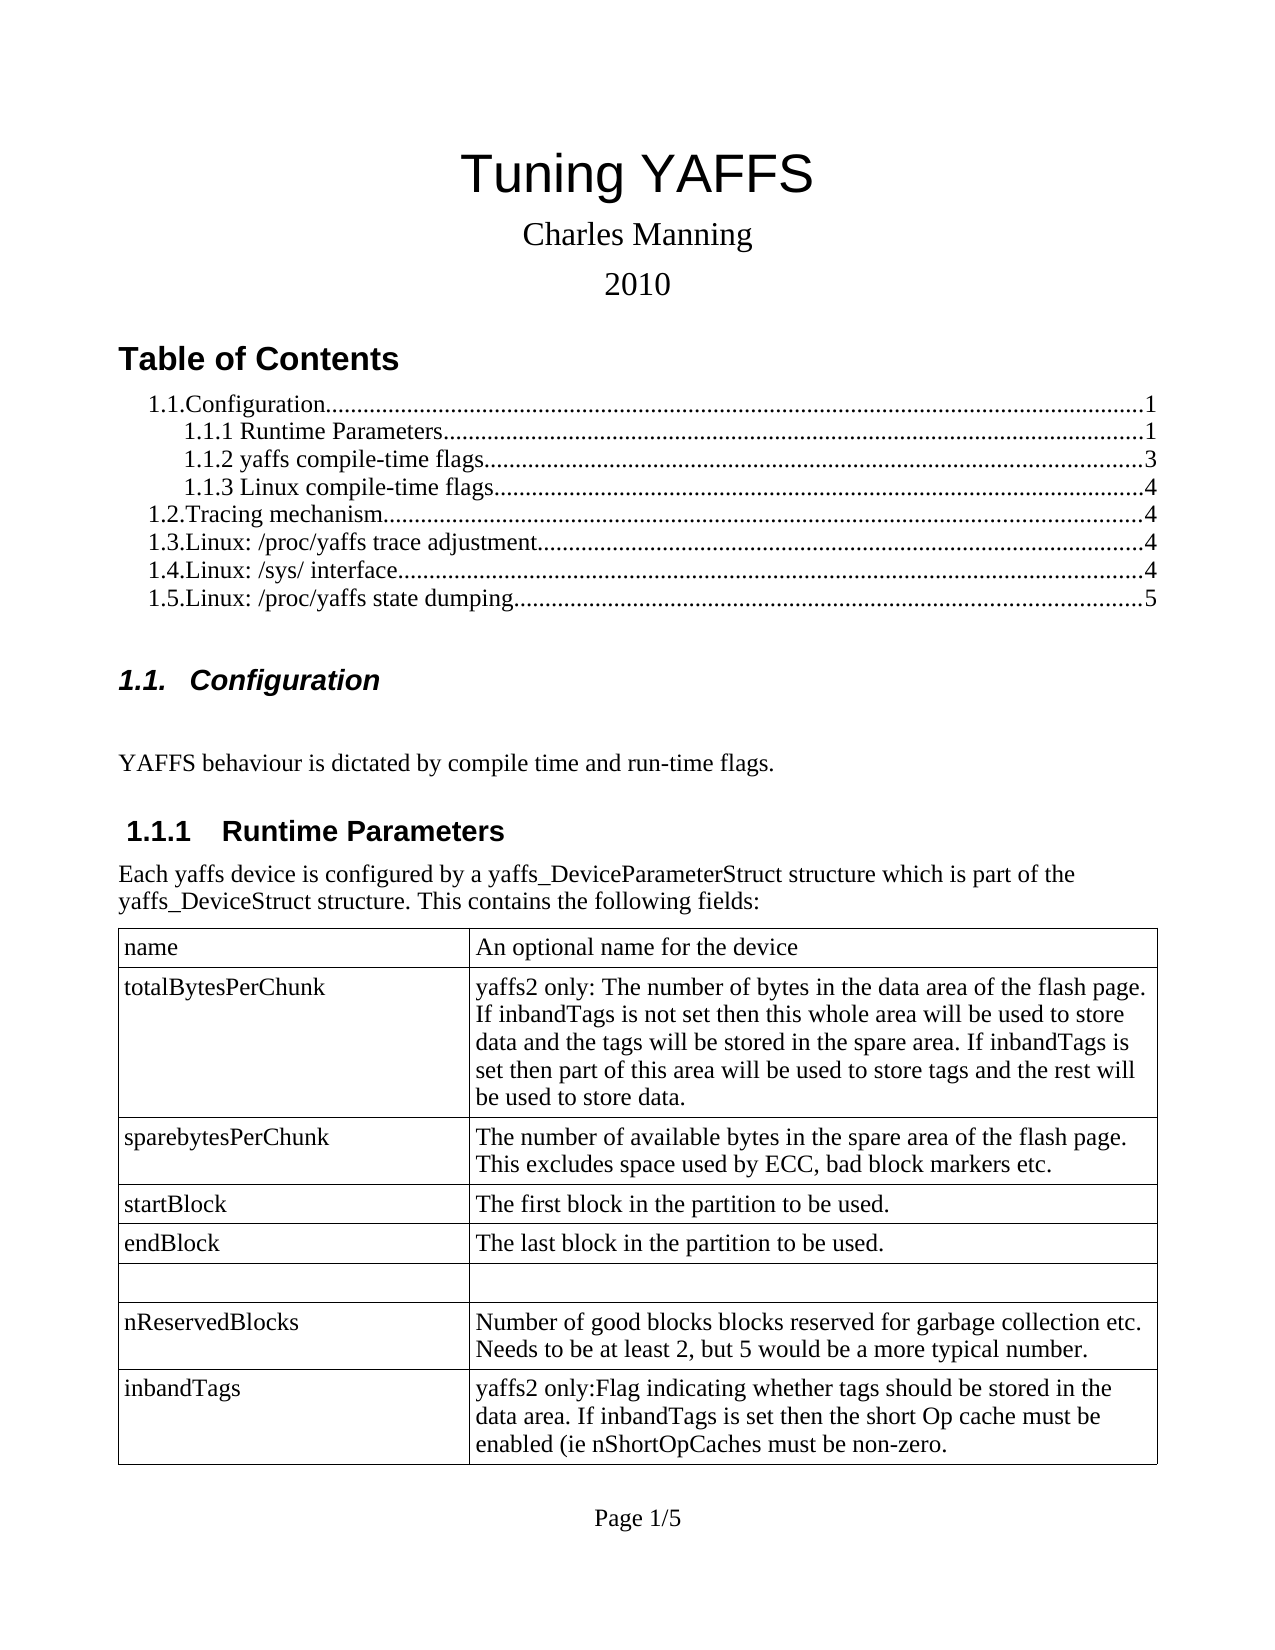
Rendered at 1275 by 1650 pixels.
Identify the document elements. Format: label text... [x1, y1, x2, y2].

table_cell yaffs2 only:Flag indicating whether tags should be stored in the data area. If inbandTags is set then the short Op cache must be enabled (ie nShortOpCaches must be non-zero. [470, 1370, 1157, 1463]
text 1.3.Linux: /proc/yaffs trace adjustment 4 [148, 528, 1157, 556]
table_cell endBlock [119, 1224, 469, 1262]
table_cell inbandTags [119, 1370, 469, 1463]
table_cell The first block in the partition to be used. [470, 1185, 1157, 1223]
text 1.1.3 Linux compile-time flags 4 [177, 473, 1157, 501]
table_cell nReservedBlocks [119, 1303, 469, 1369]
text 1.1.1 Runtime Parameters 1 [177, 417, 1157, 445]
table_cell Number of good blocks blocks reserved for garbage collection etc. Needs to be at least 2, but 5 would be a more typical number. [470, 1303, 1157, 1369]
subtitle Configuration [118, 664, 1157, 697]
table_header An optional name for the device [470, 929, 1157, 967]
subtitle Tuning YAFFS [118, 143, 1157, 204]
text 1.4.Linux: /sys/ interface 4 [148, 556, 1157, 584]
text 1.1.Configuration 1 [148, 390, 1157, 417]
table_cell totalBytesPerChunk [119, 968, 469, 1117]
text 1.5.Linux: /proc/yaffs state dumping 5 [148, 584, 1157, 611]
table_cell [470, 1264, 1157, 1302]
text 2010 [118, 266, 1157, 302]
text Charles Manning [118, 216, 1157, 253]
text Each yaffs device is configured by a yaffs_DeviceParameterStruct structure which is part of the yaffs_DeviceStruct structure. This contains the following fields: [118, 860, 1157, 915]
subtitle Table of Contents [118, 340, 1157, 377]
subtitle Runtime Parameters [118, 814, 1157, 847]
table_cell sparebytesPerChunk [119, 1118, 469, 1184]
table_header name [119, 929, 469, 967]
table_cell The number of available bytes in the spare area of the flash page. This excludes space used by ECC, bad block markers etc. [470, 1118, 1157, 1184]
table_cell The last block in the partition to be used. [470, 1224, 1157, 1262]
table_cell yaffs2 only: The number of bytes in the data area of the flash page. If inbandTags is not set then this whole area will be used to store data and the tags will be stored in the spare area. If inbandTags is set then part of this area will be used to store tags and the rest will be used to store data. [470, 968, 1157, 1117]
text 1.1.2 yaffs compile-time flags 3 [177, 445, 1157, 473]
table_cell [119, 1264, 469, 1302]
table_cell startBlock [119, 1185, 469, 1223]
text 1.2.Tracing mechanism 4 [148, 501, 1157, 528]
text YAFFS behaviour is dictated by compile time and run-time flags. [118, 749, 1157, 777]
